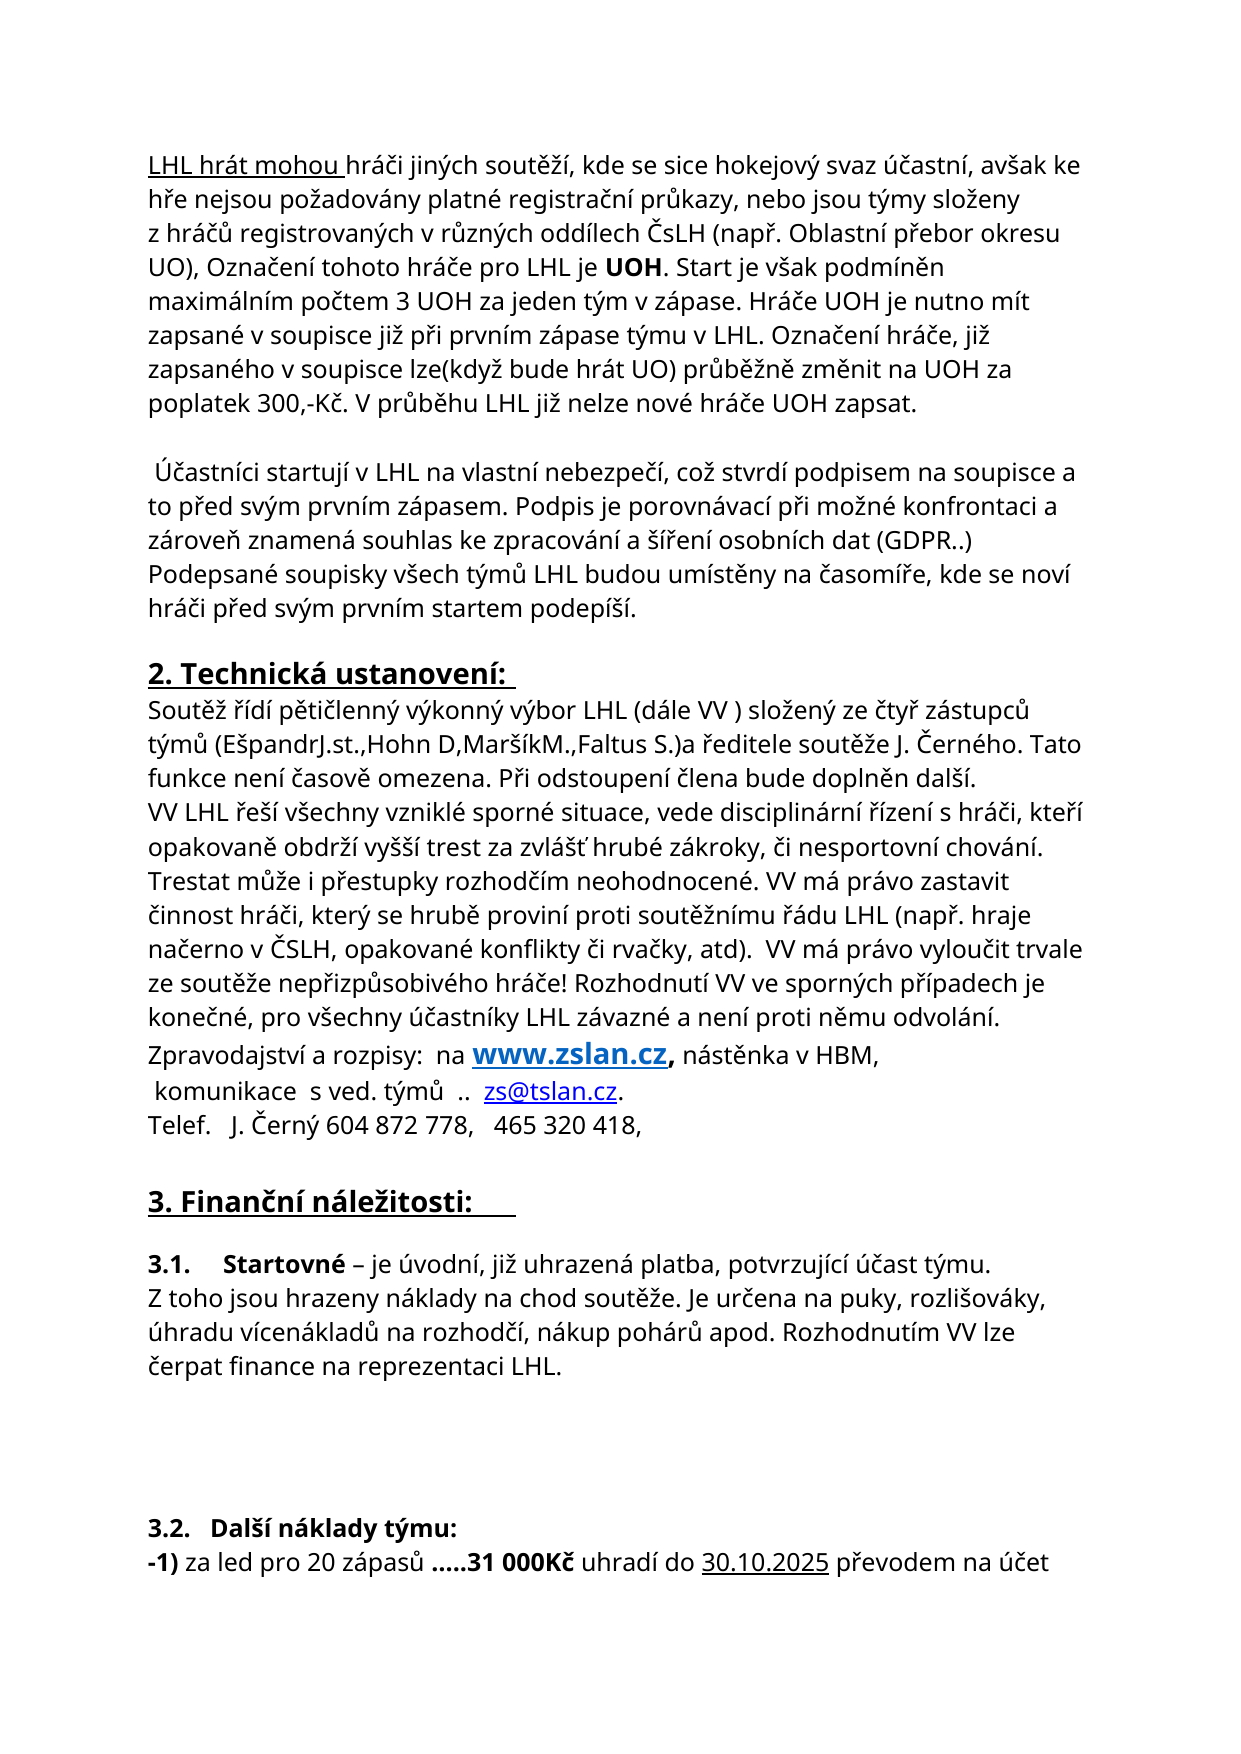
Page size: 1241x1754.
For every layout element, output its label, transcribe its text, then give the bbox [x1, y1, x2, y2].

text 3.1. Startovné – je úvodní, již uhrazená platba, potvrzující účast týmu. [148, 1246, 1093, 1280]
text Zpravodajství a rozpisy: na www.zslan.cz, nástěnka v HBM, komunikace s ved. týmů .. zs@tslan.cz. Telef. J. Černý 604 872 778, 465 320 418, [148, 1033, 1093, 1141]
text Z toho jsou hrazeny náklady na chod soutěže. Je určena na puky, rozlišováky, úhradu vícenákladů na rozhodčí, nákup pohárů apod. Rozhodnutím VV lze čerpat finance na reprezentaci LHL. [148, 1280, 1093, 1382]
text 2. Technická ustanovení: [148, 653, 1093, 693]
text -1) za led pro 20 zápasů …..31 000Kč uhradí do 30.10.2025 převodem na účet [148, 1544, 1093, 1578]
text 3.2. Další náklady týmu: [148, 1510, 1093, 1544]
text 3. Finanční náležitosti: [148, 1181, 1093, 1221]
text Účastníci startují v LHL na vlastní nebezpečí, což stvrdí podpisem na soupisce a to před svým prvním zápasem. Podpis je porovnávací při možné konfrontaci a zároveň znamená souhlas ke zpracování a šíření osobních dat (GDPR..) Podepsané soupisky všech týmů LHL budou umístěny na časomíře, kde se noví hráči před svým prvním startem podepíší. [148, 420, 1093, 624]
text VV LHL řeší všechny vzniklé sporné situace, vede disciplinární řízení s hráči, kteří opakovaně obdrží vyšší trest za zvlášť hrubé zákroky, či nesportovní chování. Trestat může i přestupky rozhodčím neohodnocené. VV má právo zastavit činnost hráči, který se hrubě proviní proti soutěžnímu řádu LHL (např. hraje načerno v ČSLH, opakované konflikty či rvačky, atd). VV má právo vyloučit trvale ze soutěže nepřizpůsobivého hráče! Rozhodnutí VV ve sporných případech je konečné, pro všechny účastníky LHL závazné a není proti němu odvolání. [148, 795, 1093, 1033]
text Soutěž řídí pětičlenný výkonný výbor LHL (dále VV ) složený ze čtyř zástupců týmů (EšpandrJ.st.,Hohn D,MaršíkM.,Faltus S.)a ředitele soutěže J. Černého. Tato funkce není časově omezena. Při odstoupení člena bude doplněn další. [148, 693, 1093, 795]
text LHL hrát mohou hráči jiných soutěží, kde se sice hokejový svaz účastní, avšak ke hře nejsou požadovány platné registrační průkazy, nebo jsou týmy složeny z hráčů registrovaných v různých oddílech ČsLH (např. Oblastní přebor okresu UO), Označení tohoto hráče pro LHL je UOH. Start je však podmíněn maximálním počtem 3 UOH za jeden tým v zápase. Hráče UOH je nutno mít zapsané v soupisce již při prvním zápase týmu v LHL. Označení hráče, již zapsaného v soupisce lze(když bude hrát UO) průběžně změnit na UOH za poplatek 300,-Kč. V průběhu LHL již nelze nové hráče UOH zapsat. [148, 148, 1093, 420]
